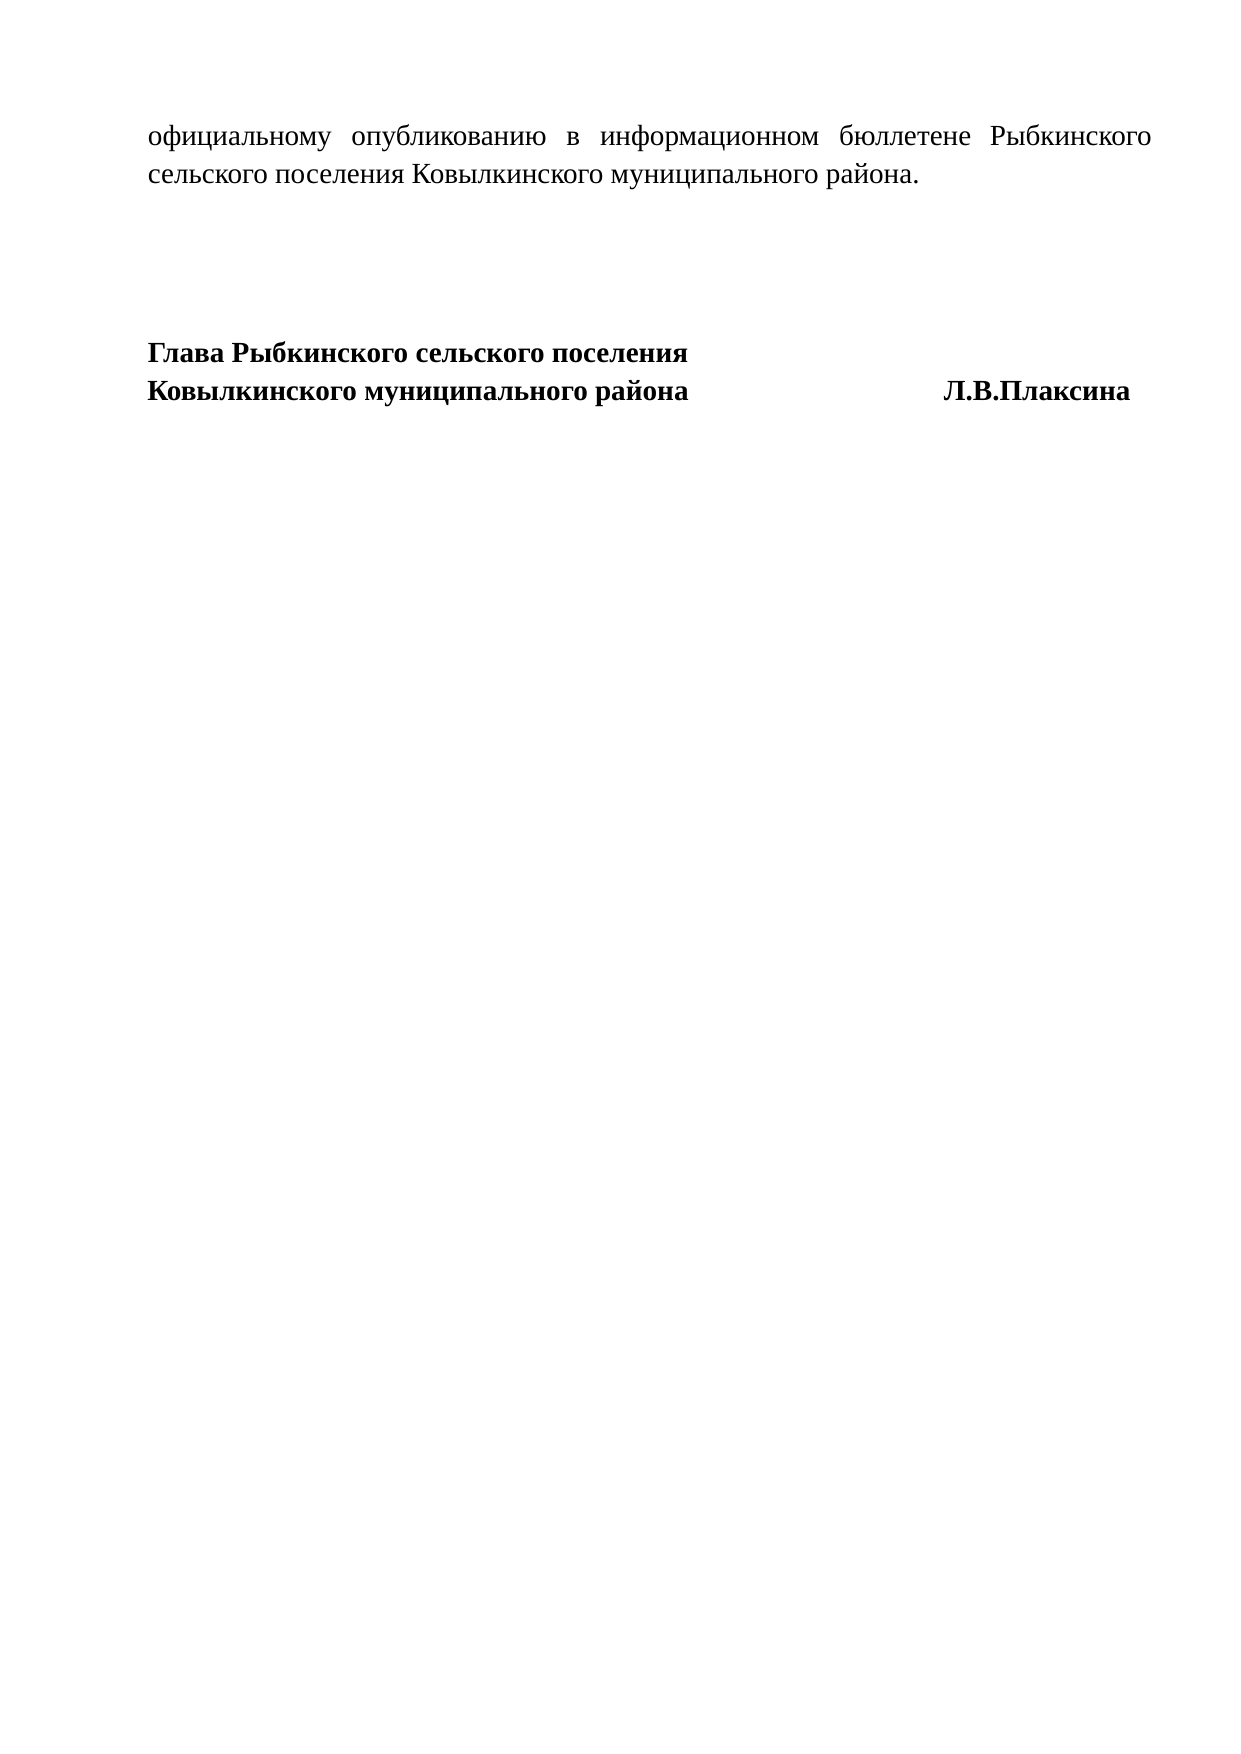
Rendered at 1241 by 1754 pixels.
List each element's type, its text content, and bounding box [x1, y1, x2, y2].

text Ковылкинского муниципального района Л.В.Плаксина [89, 373, 1151, 407]
text официальному опубликованию в информационном бюллетене Рыбкинского сельского поселения Ковылкинского муниципального района. [148, 118, 1151, 190]
text Глава Рыбкинского сельского поселения [148, 335, 1151, 368]
